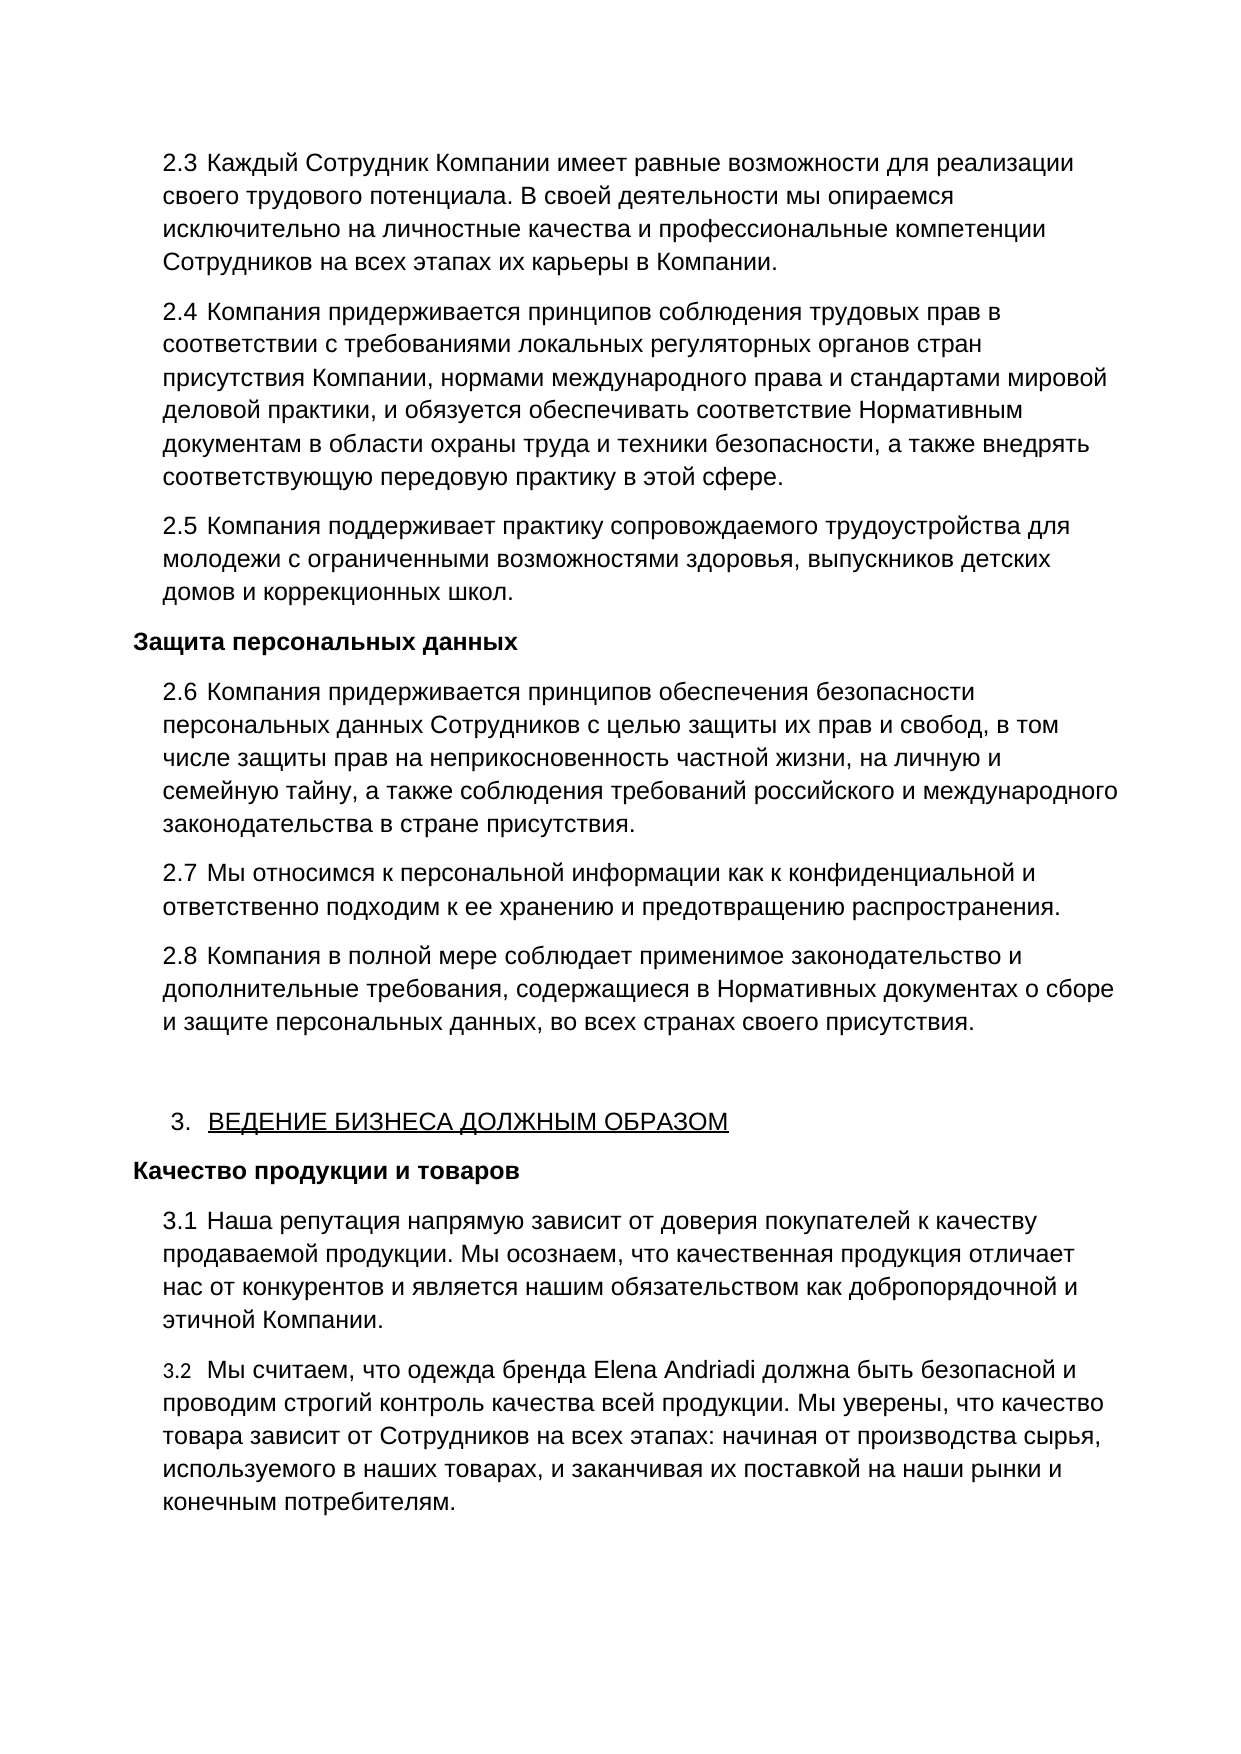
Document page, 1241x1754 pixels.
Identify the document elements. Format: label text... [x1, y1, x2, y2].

list Наша репутация напрямую зависит от доверия покупателей к качеству продаваемой продукции. Мы осознаем, что качественная продукция отличает нас от конкурентов и является нашим обязательством как добропорядочной и этичной Компании. [162, 1206, 1122, 1334]
list Компания в полной мере соблюдает применимое законодательство и дополнительные требования, содержащиеся в Нормативных документах о сборе и защите персональных данных, во всех странах своего присутствия. [162, 941, 1122, 1036]
list Мы считаем, что одежда бренда Elena Andriadi должна быть безопасной и проводим строгий контроль качества всей продукции. Мы уверены, что качество товара зависит от Сотрудников на всех этапах: начиная от производства сырья, используемого в наших товарах, и заканчивая их поставкой на наши рынки и конечным потребителям. [162, 1355, 1122, 1516]
list Компания поддерживает практику сопровождаемого трудоустройства для молодежи с ограниченными возможностями здоровья, выпускников детских домов и коррекционных школ. [162, 511, 1122, 606]
list Компания придерживается принципов обеспечения безопасности персональных данных Сотрудников с целью защиты их прав и свобод, в том числе защиты прав на неприкосновенность частной жизни, на личную и семейную тайну, а также соблюдения требований российского и международного законодательства в стране присутствия. [162, 677, 1122, 837]
text Защита персональных данных [133, 627, 1122, 656]
text Качество продукции и товаров [133, 1156, 1122, 1185]
list Мы относимся к персональной информации как к конфиденциальной и ответственно подходим к ее хранению и предотвращению распространения. [162, 858, 1122, 920]
list Каждый Сотрудник Компании имеет равные возможности для реализации своего трудового потенциала. В своей деятельности мы опираемся исключительно на личностные качества и профессиональные компетенции Сотрудников на всех этапах их карьеры в Компании. [162, 148, 1122, 276]
list Компания придерживается принципов соблюдения трудовых прав в соответствии с требованиями локальных регуляторных органов стран присутствия Компании, нормами международного права и стандартами мировой деловой практики, и обязуется обеспечивать соответствие Нормативным документам в области охраны труда и техники безопасности, а также внедрять соответствующую передовую практику в этой сфере. [162, 296, 1122, 490]
list ВЕДЕНИЕ БИЗНЕСА ДОЛЖНЫМ ОБРАЗОМ [170, 1107, 1122, 1135]
